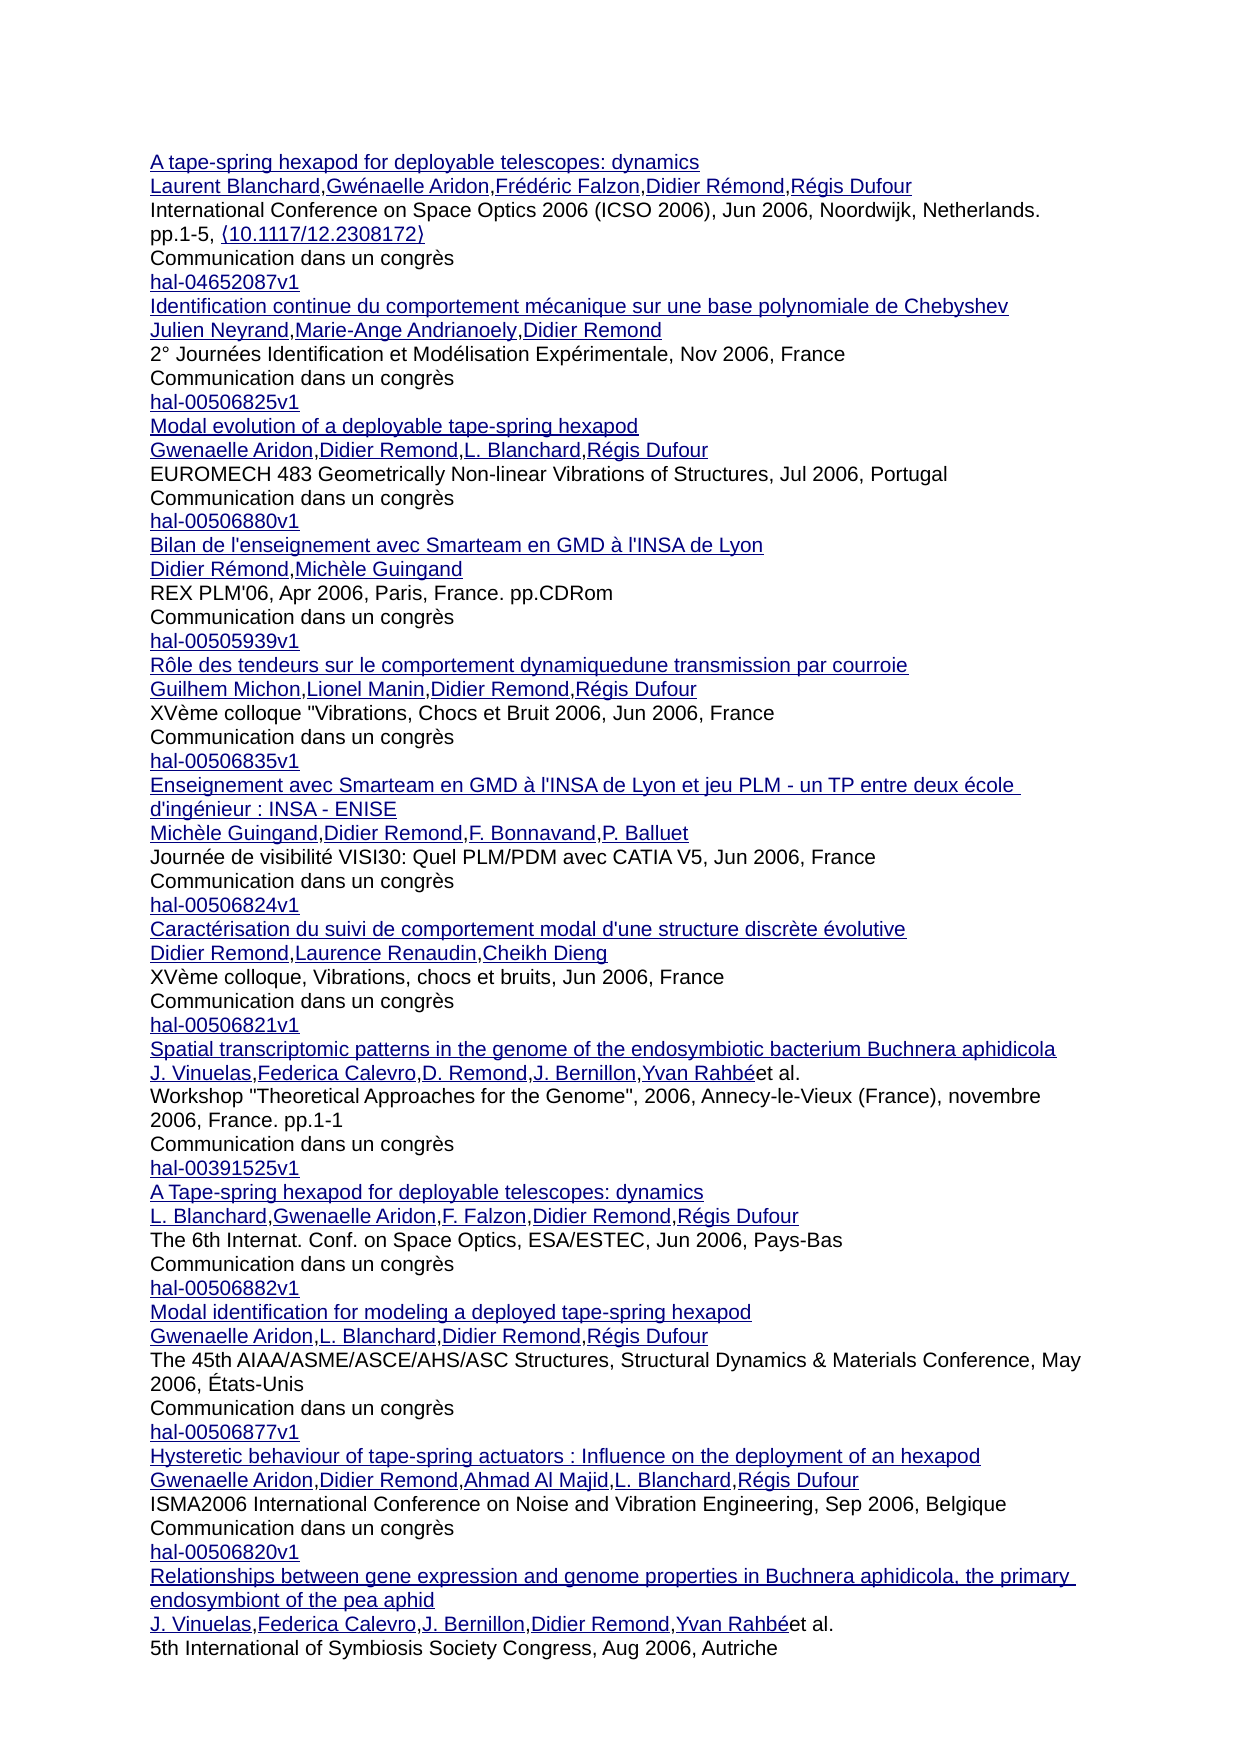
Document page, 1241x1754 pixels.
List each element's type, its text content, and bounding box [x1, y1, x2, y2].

table_cell Rôle des tendeurs sur le comportement dynamiquedune transmission par courroie Guilhem Michon,Lionel Manin,Didier Remond,Régis Dufour XVème colloque "Vibrations, Chocs et Bruit 2006, Jun 2006, France Communication dans un congrès hal-00506835v1 [150, 653, 1090, 773]
table_cell A tape-spring hexapod for deployable telescopes: dynamics Laurent Blanchard,Gwénaelle Aridon,Frédéric Falzon,Didier Rémond,Régis Dufour International Conference on Space Optics 2006 (ICSO 2006), Jun 2006, Noordwijk, Netherlands. pp.1-5, ⟨10.1117/12.2308172⟩ Communication dans un congrès hal-04652087v1 [150, 150, 1090, 294]
table_cell A Tape-spring hexapod for deployable telescopes: dynamics L. Blanchard,Gwenaelle Aridon,F. Falzon,Didier Remond,Régis Dufour The 6th Internat. Conf. on Space Optics, ESA/ESTEC, Jun 2006, Pays-Bas Communication dans un congrès hal-00506882v1 [150, 1180, 1090, 1300]
table_cell Bilan de l'enseignement avec Smarteam en GMD à l'INSA de Lyon Didier Rémond,Michèle Guingand REX PLM'06, Apr 2006, Paris, France. pp.CDRom Communication dans un congrès hal-00505939v1 [150, 533, 1090, 653]
table_cell Enseignement avec Smarteam en GMD à l'INSA de Lyon et jeu PLM - un TP entre deux école d'ingénieur : INSA - ENISE Michèle Guingand,Didier Remond,F. Bonnavand,P. Balluet Journée de visibilité VISI30: Quel PLM/PDM avec CATIA V5, Jun 2006, France Communication dans un congrès hal-00506824v1 [150, 773, 1090, 917]
table_cell Identification continue du comportement mécanique sur une base polynomiale de Chebyshev Julien Neyrand,Marie-Ange Andrianoely,Didier Remond 2° Journées Identification et Modélisation Expérimentale, Nov 2006, France Communication dans un congrès hal-00506825v1 [150, 294, 1090, 413]
table_cell Spatial transcriptomic patterns in the genome of the endosymbiotic bacterium Buchnera aphidicola J. Vinuelas,Federica Calevro,D. Remond,J. Bernillon,Yvan Rahbéet al. Workshop "Theoretical Approaches for the Genome", 2006, Annecy-le-Vieux (France), novembre 2006, France. pp.1-1 Communication dans un congrès hal-00391525v1 [150, 1036, 1090, 1180]
table_cell Modal evolution of a deployable tape-spring hexapod Gwenaelle Aridon,Didier Remond,L. Blanchard,Régis Dufour EUROMECH 483 Geometrically Non-linear Vibrations of Structures, Jul 2006, Portugal Communication dans un congrès hal-00506880v1 [150, 414, 1090, 533]
table_cell Relationships between gene expression and genome properties in Buchnera aphidicola, the primary endosymbiont of the pea aphid J. Vinuelas,Federica Calevro,J. Bernillon,Didier Remond,Yvan Rahbéet al. 5th International of Symbiosis Society Congress, Aug 2006, Autriche [150, 1564, 1090, 1659]
table_cell Caractérisation du suivi de comportement modal d'une structure discrète évolutive Didier Remond,Laurence Renaudin,Cheikh Dieng XVème colloque, Vibrations, chocs et bruits, Jun 2006, France Communication dans un congrès hal-00506821v1 [150, 917, 1090, 1036]
table_cell Hysteretic behaviour of tape-spring actuators : Influence on the deployment of an hexapod Gwenaelle Aridon,Didier Remond,Ahmad Al Majid,L. Blanchard,Régis Dufour ISMA2006 International Conference on Noise and Vibration Engineering, Sep 2006, Belgique Communication dans un congrès hal-00506820v1 [150, 1444, 1090, 1563]
table_cell Modal identification for modeling a deployed tape-spring hexapod Gwenaelle Aridon,L. Blanchard,Didier Remond,Régis Dufour The 45th AIAA/ASME/ASCE/AHS/ASC Structures, Structural Dynamics & Materials Conference, May 2006, États-Unis Communication dans un congrès hal-00506877v1 [150, 1300, 1090, 1444]
